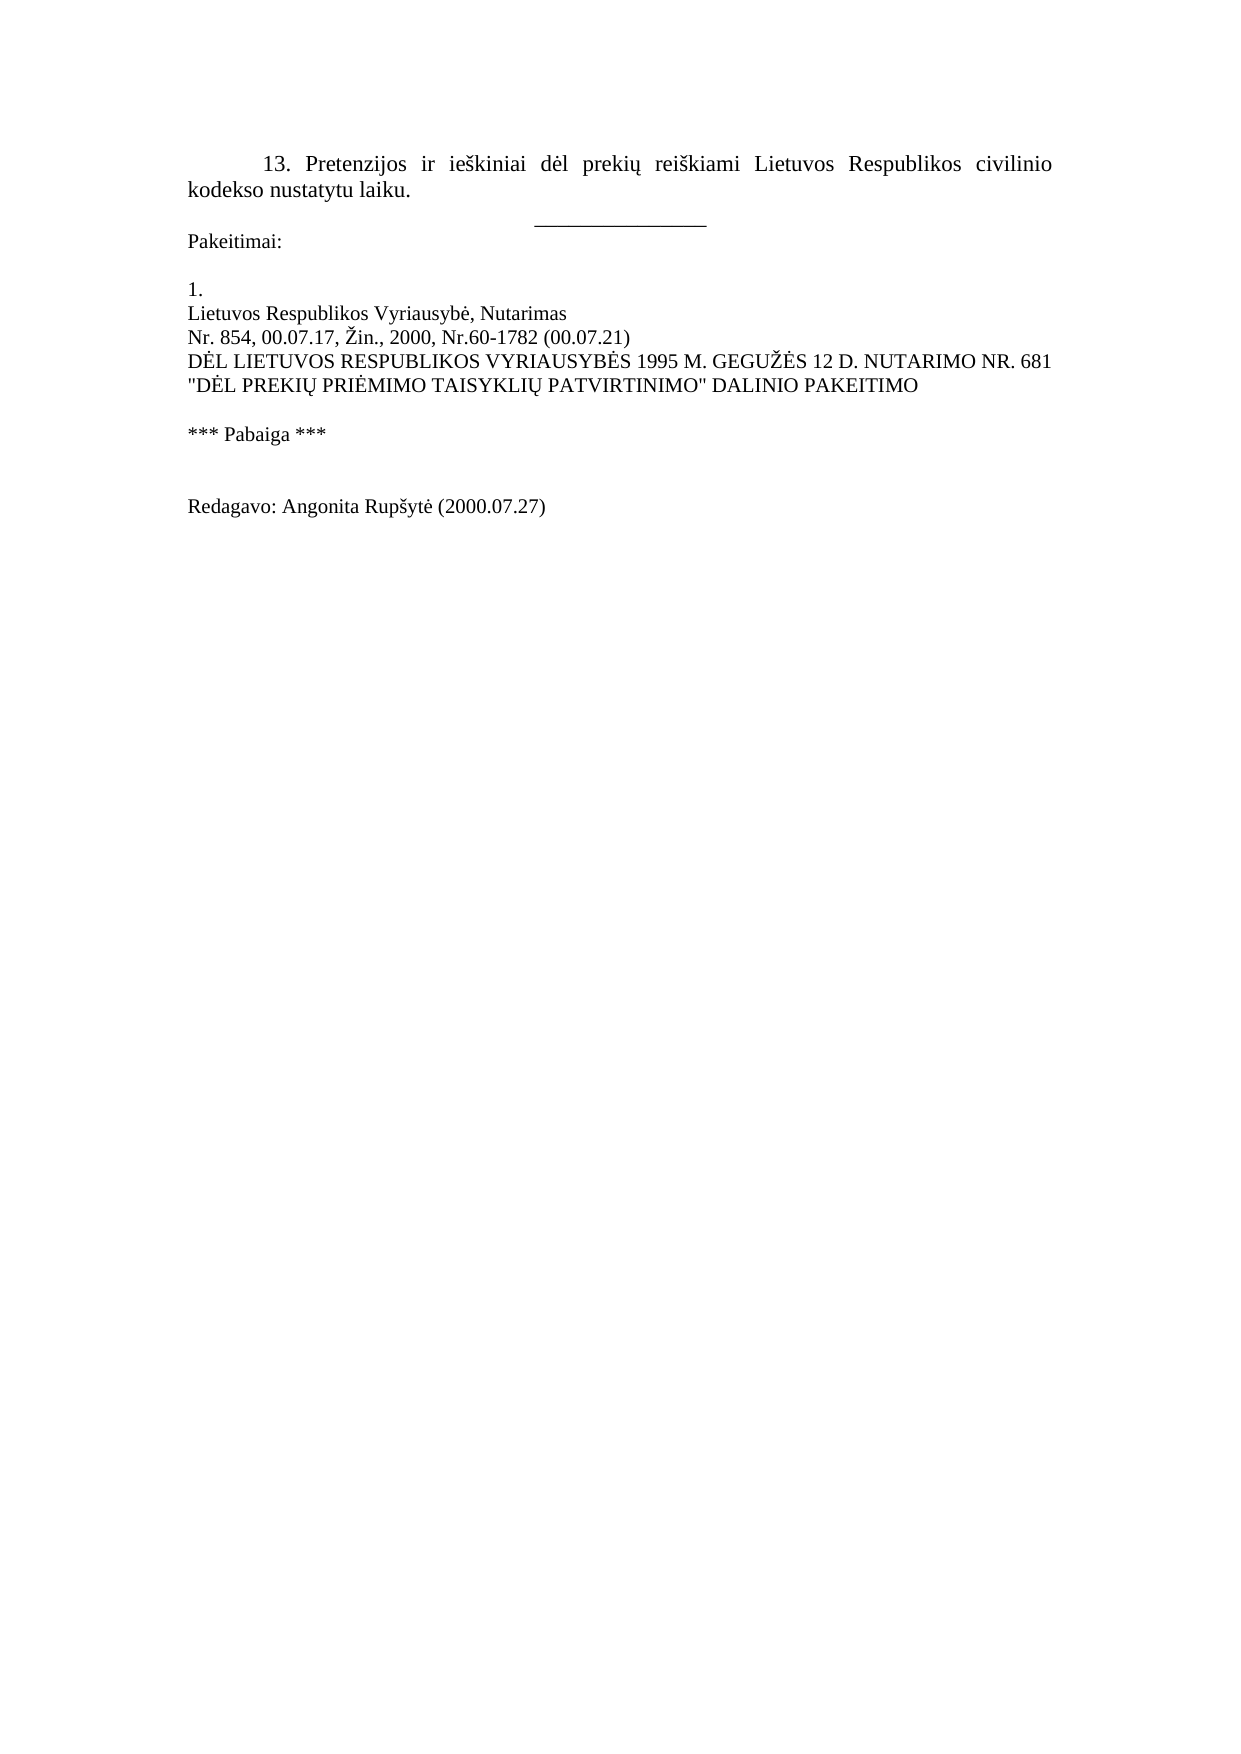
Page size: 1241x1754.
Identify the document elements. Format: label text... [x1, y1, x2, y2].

text 1. [187, 277, 1053, 301]
text Lietuvos Respublikos Vyriausybė, Nutarimas [187, 301, 1053, 325]
text Nr. 854, 00.07.17, Žin., 2000, Nr.60-1782 (00.07.21) [187, 325, 1053, 349]
text Pakeitimai: [187, 229, 1053, 253]
text 13. Pretenzijos ir ieškiniai dėl prekių reiškiami Lietuvos Respublikos civilinio kodekso nustatytu laiku. [187, 150, 1053, 203]
text _______________ [187, 203, 1053, 229]
text Redagavo: Angonita Rupšytė (2000.07.27) [187, 494, 1053, 518]
text *** Pabaiga *** [187, 422, 1053, 446]
text DĖL LIETUVOS RESPUBLIKOS VYRIAUSYBĖS 1995 M. GEGUŽĖS 12 D. NUTARIMO NR. 681 "DĖL PREKIŲ PRIĖMIMO TAISYKLIŲ PATVIRTINIMO" DALINIO PAKEITIMO [187, 349, 1053, 397]
